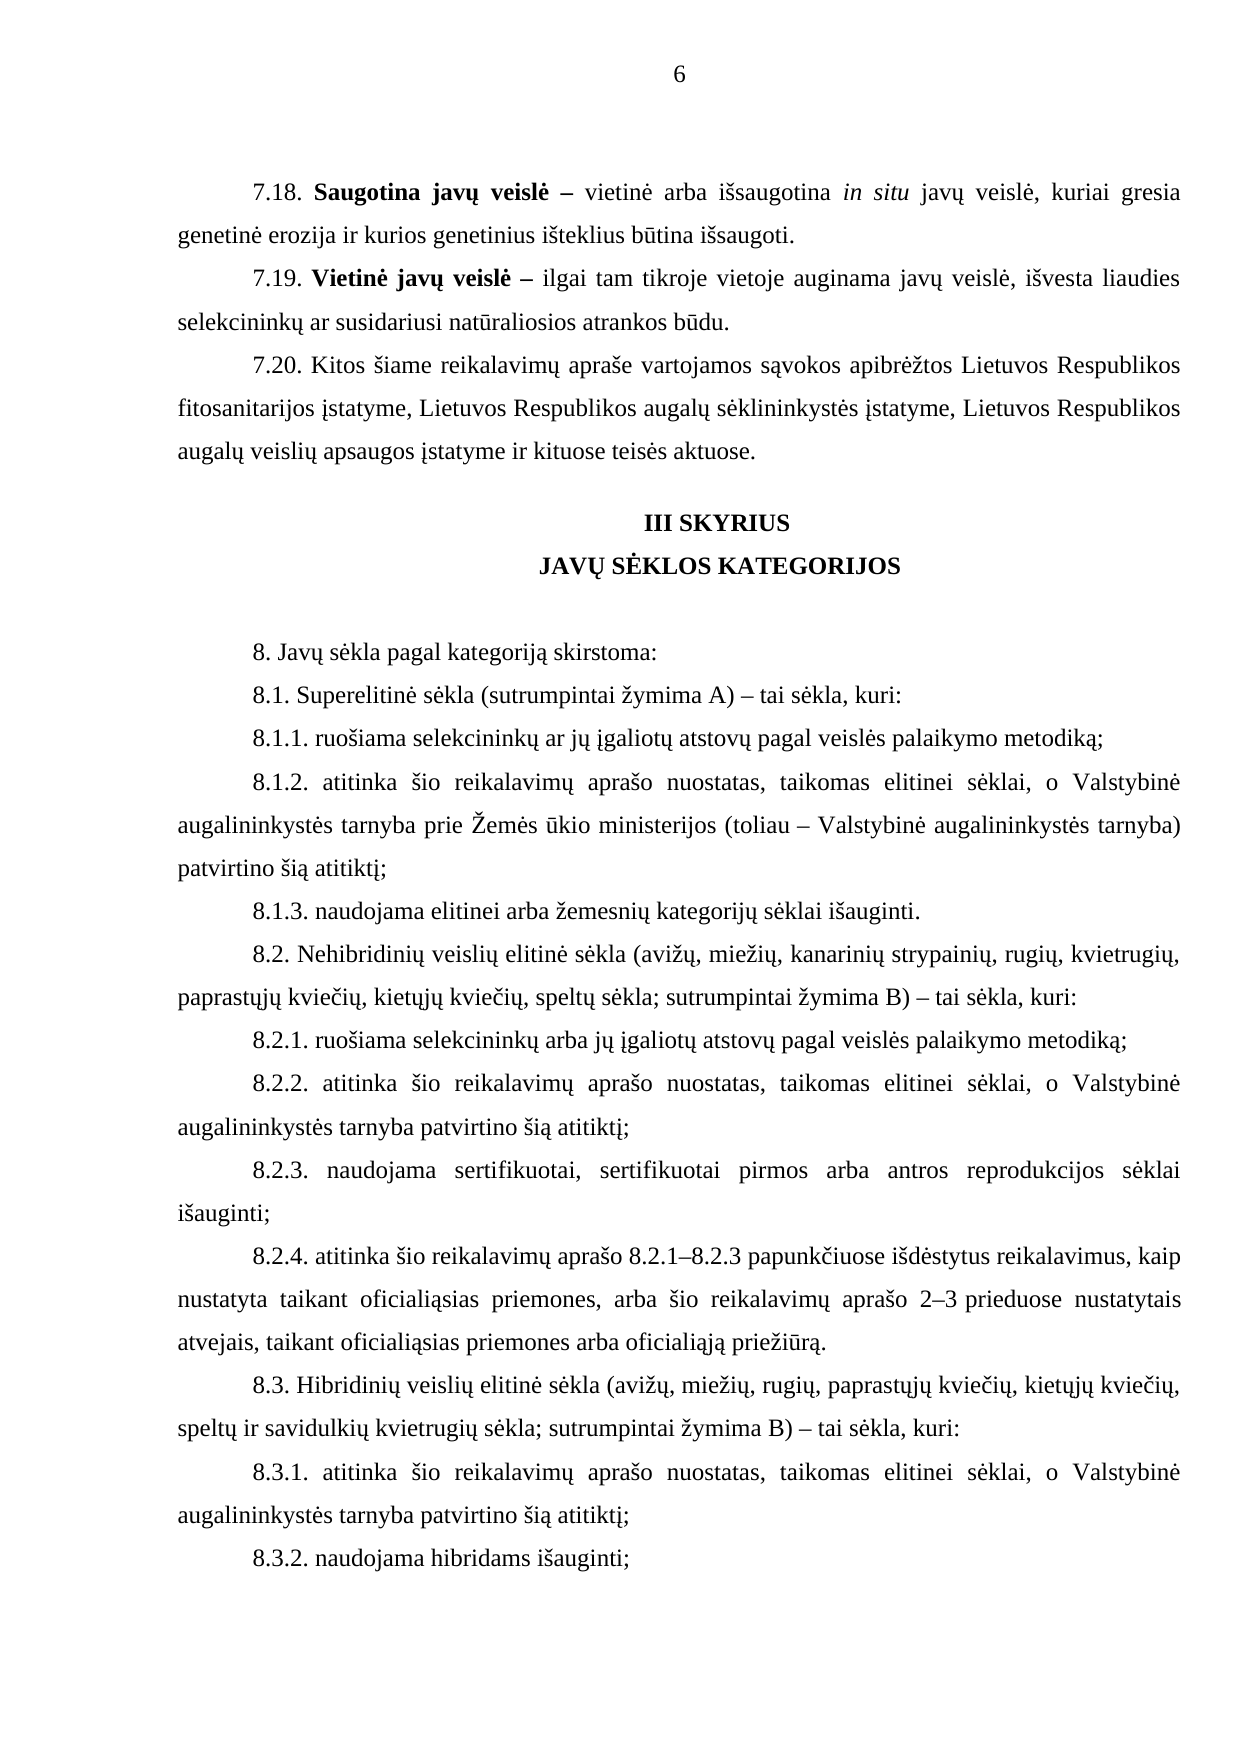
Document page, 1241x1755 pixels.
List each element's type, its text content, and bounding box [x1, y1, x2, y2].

text 8.1.2. atitinka šio reikalavimų aprašo nuostatas, taikomas elitinei sėklai, o Valstybinė augalininkystės tarnyba prie Žemės ūkio ministerijos (toliau – Valstybinė augalininkystės tarnyba) patvirtino šią atitiktį; [177, 767, 1181, 882]
text 8.2.2. atitinka šio reikalavimų aprašo nuostatas, taikomas elitinei sėklai, o Valstybinė augalininkystės tarnyba patvirtino šią atitiktį; [177, 1068, 1181, 1140]
text 8.2. Nehibridinių veislių elitinė sėkla (avižų, miežių, kanarinių strypainių, rugių, kvietrugių, paprastųjų kviečių, kietųjų kviečių, speltų sėkla; sutrumpintai žymima B) – tai sėkla, kuri: [177, 939, 1181, 1011]
text 8.1.3. naudojama elitinei arba žemesnių kategorijų sėklai išauginti. [177, 896, 1181, 925]
text JAVŲ SĖKLOS KATEGORIJOS [177, 551, 1181, 580]
text 8.1.1. ruošiama selekcininkų ar jų įgaliotų atstovų pagal veislės palaikymo metodiką; [177, 723, 1181, 752]
text 8.3.1. atitinka šio reikalavimų aprašo nuostatas, taikomas elitinei sėklai, o Valstybinė augalininkystės tarnyba patvirtino šią atitiktį; [177, 1457, 1181, 1528]
text 7.20. Kitos šiame reikalavimų apraše vartojamos sąvokos apibrėžtos Lietuvos Respublikos fitosanitarijos įstatyme, Lietuvos Respublikos augalų sėklininkystės įstatyme, Lietuvos Respublikos augalų veislių apsaugos įstatyme ir kituose teisės aktuose. [177, 350, 1181, 465]
text 8.2.4. atitinka šio reikalavimų aprašo 8.2.1–8.2.3 papunkčiuose išdėstytus reikalavimus, kaip nustatyta taikant oficialiąsias priemones, arba šio reikalavimų aprašo 2–3 prieduose nustatytais atvejais, taikant oficialiąsias priemones arba oficialiąją priežiūrą. [177, 1241, 1181, 1356]
text 8. Javų sėkla pagal kategoriją skirstoma: [177, 637, 1181, 666]
text 7.19. Vietinė javų veislė – ilgai tam tikroje vietoje auginama javų veislė, išvesta liaudies selekcininkų ar susidariusi natūraliosios atrankos būdu. [177, 263, 1181, 335]
text 8.2.1. ruošiama selekcininkų arba jų įgaliotų atstovų pagal veislės palaikymo metodiką; [177, 1025, 1181, 1054]
text III SKYRIUS [177, 508, 1181, 537]
text 8.3.2. naudojama hibridams išauginti; [177, 1543, 1181, 1572]
text 8.3. Hibridinių veislių elitinė sėkla (avižų, miežių, rugių, paprastųjų kviečių, kietųjų kviečių, speltų ir savidulkių kvietrugių sėkla; sutrumpintai žymima B) – tai sėkla, kuri: [177, 1370, 1181, 1442]
text 7.18. Saugotina javų veislė – vietinė arba išsaugotina in situ javų veislė, kuriai gresia genetinė erozija ir kurios genetinius išteklius būtina išsaugoti. [177, 177, 1181, 249]
text 8.2.3. naudojama sertifikuotai, sertifikuotai pirmos arba antros reprodukcijos sėklai išauginti; [177, 1155, 1181, 1227]
text 8.1. superelitinė sėkla (sutrumpintai žymima A) – tai sėkla, kuri: [177, 680, 1181, 709]
